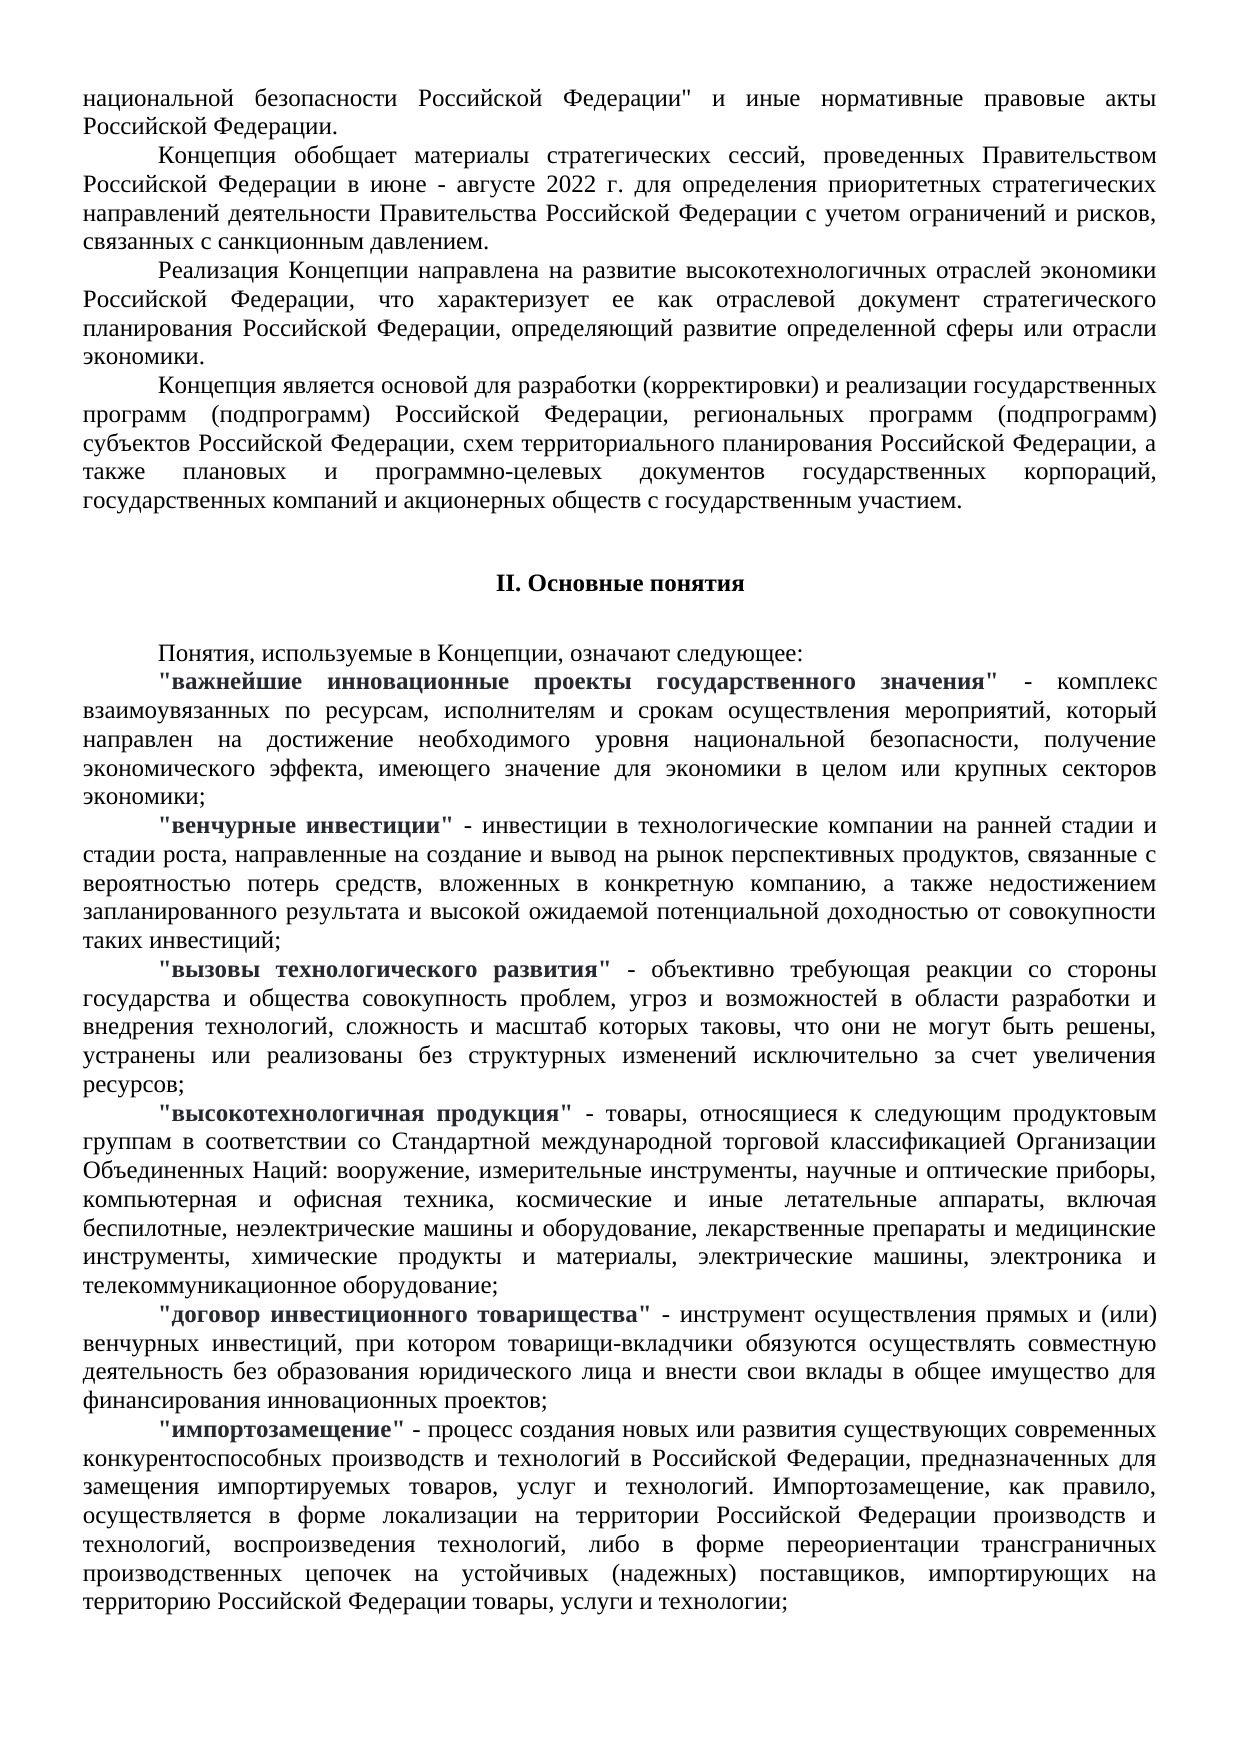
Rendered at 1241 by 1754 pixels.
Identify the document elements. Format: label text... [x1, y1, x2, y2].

text Концепция обобщает материалы стратегических сессий, проведенных Правительством Российской Федерации в июне - августе 2022 г. для определения приоритетных стратегических направлений деятельности Правительства Российской Федерации с учетом ограничений и рисков, связанных с санкционным давлением. [83, 140, 1157, 255]
text "импортозамещение" - процесс создания новых или развития существующих современных конкурентоспособных производств и технологий в Российской Федерации, предназначенных для замещения импортируемых товаров, услуг и технологий. Импортозамещение, как правило, осуществляется в форме локализации на территории Российской Федерации производств и технологий, воспроизведения технологий, либо в форме переориентации трансграничных производственных цепочек на устойчивых (надежных) поставщиков, импортирующих на территорию Российской Федерации товары, услуги и технологии; [83, 1414, 1157, 1615]
text Концепция является основой для разработки (корректировки) и реализации государственных программ (подпрограмм) Российской Федерации, региональных программ (подпрограмм) субъектов Российской Федерации, схем территориального планирования Российской Федерации, а также плановых и программно-целевых документов государственных корпораций, государственных компаний и акционерных обществ с государственным участием. [83, 370, 1157, 514]
text "высокотехнологичная продукция" - товары, относящиеся к следующим продуктовым группам в соответствии со Стандартной международной торговой классификацией Организации Объединенных Наций: вооружение, измерительные инструменты, научные и оптические приборы, компьютерная и офисная техника, космические и иные летательные аппараты, включая беспилотные, неэлектрические машины и оборудование, лекарственные препараты и медицинские инструменты, химические продукты и материалы, электрические машины, электроника и телекоммуникационное оборудование; [83, 1098, 1157, 1299]
text национальной безопасности Российской Федерации" и иные нормативные правовые акты Российской Федерации. [83, 83, 1157, 140]
text "важнейшие инновационные проекты государственного значения" - комплекс взаимоувязанных по ресурсам, исполнителям и срокам осуществления мероприятий, который направлен на достижение необходимого уровня национальной безопасности, получение экономического эффекта, имеющего значение для экономики в целом или крупных секторов экономики; [83, 666, 1157, 810]
text "договор инвестиционного товарищества" - инструмент осуществления прямых и (или) венчурных инвестиций, при котором товарищи-вкладчики обязуются осуществлять совместную деятельность без образования юридического лица и внести свои вклады в общее имущество для финансирования инновационных проектов; [83, 1299, 1157, 1414]
text Реализация Концепции направлена на развитие высокотехнологичных отраслей экономики Российской Федерации, что характеризует ее как отраслевой документ стратегического планирования Российской Федерации, определяющий развитие определенной сферы или отрасли экономики. [83, 255, 1157, 370]
subtitle II. Основные понятия [83, 568, 1157, 596]
text Понятия, используемые в Концепции, означают следующее: [83, 638, 1157, 666]
text "вызовы технологического развития" - объективно требующая реакции со стороны государства и общества совокупность проблем, угроз и возможностей в области разработки и внедрения технологий, сложность и масштаб которых таковы, что они не могут быть решены, устранены или реализованы без структурных изменений исключительно за счет увеличения ресурсов; [83, 954, 1157, 1098]
text "венчурные инвестиции" - инвестиции в технологические компании на ранней стадии и стадии роста, направленные на создание и вывод на рынок перспективных продуктов, связанные с вероятностью потерь средств, вложенных в конкретную компанию, а также недостижением запланированного результата и высокой ожидаемой потенциальной доходностью от совокупности таких инвестиций; [83, 810, 1157, 954]
